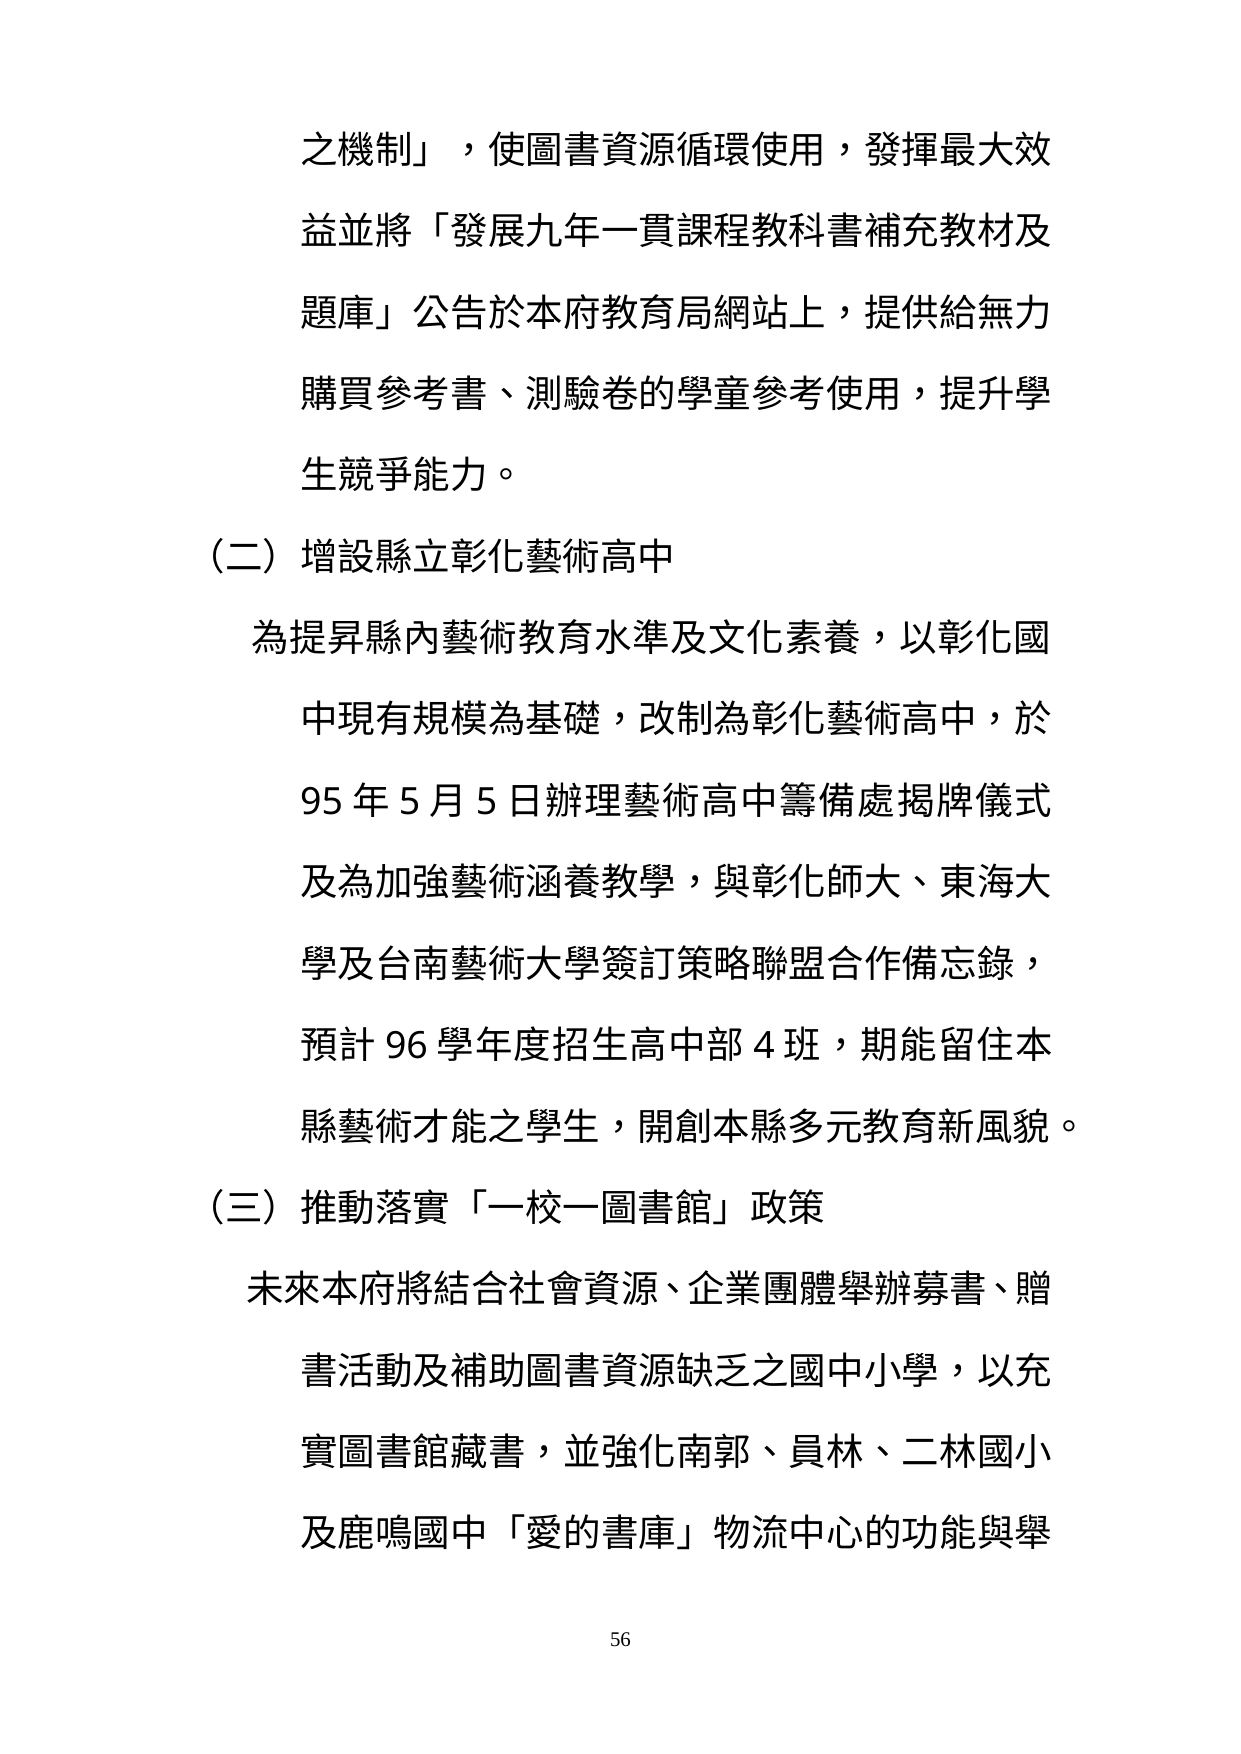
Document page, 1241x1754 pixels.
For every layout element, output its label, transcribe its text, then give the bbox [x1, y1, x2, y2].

text （二）增設縣立彰化藝術高中 [187, 527, 1053, 581]
text 為提昇縣內藝術教育水準及文化素養，以彰化國中現有規模為基礎，改制為彰化藝術高中，於95年5月5日辦理藝術高中籌備處揭牌儀式及為加強藝術涵養教學，與彰化師大、東海大學及台南藝術大學簽訂策略聯盟合作備忘錄，預計96學年度招生高中部4班，期能留住本縣藝術才能之學生，開創本縣多元教育新風貌。 [187, 608, 1053, 1151]
text 之機制」，使圖書資源循環使用，發揮最大效益並將「發展九年一貫課程教科書補充教材及題庫」公告於本府教育局網站上，提供給無力購買參考書、測驗卷的學童參考使用，提升學生競爭能力。 [300, 120, 1053, 499]
text 未來本府將結合社會資源、企業團體舉辦募書、贈書活動及補助圖書資源缺乏之國中小學，以充實圖書館藏書，並強化南郭、員林、二林國小及鹿鳴國中「愛的書庫」物流中心的功能與舉 [187, 1259, 1053, 1558]
text （三）推動落實「一校一圖書館」政策 [187, 1178, 1053, 1232]
